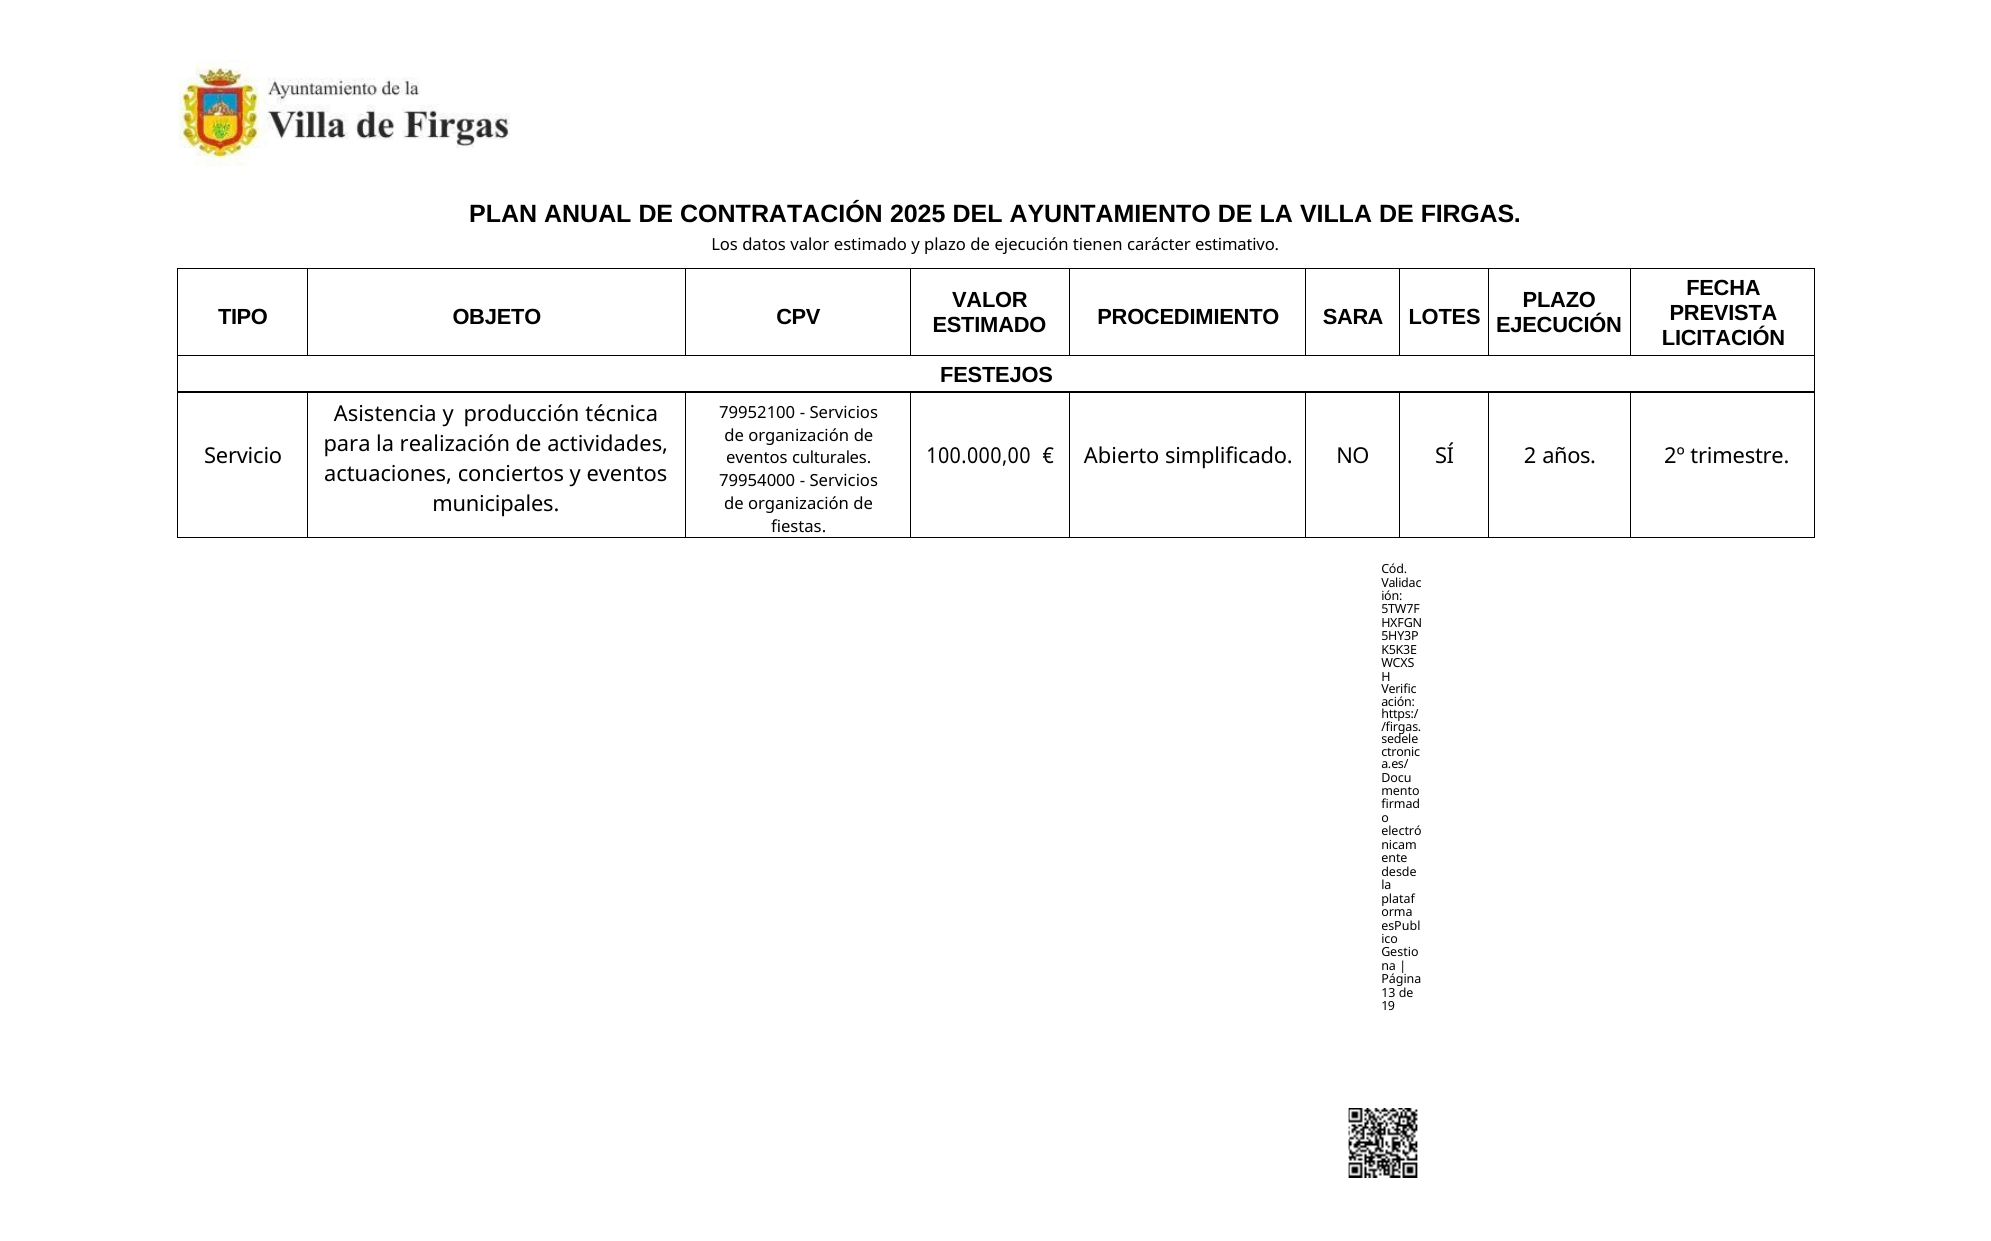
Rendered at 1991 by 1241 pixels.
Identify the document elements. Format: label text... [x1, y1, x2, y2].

text Documento firmado electrónicamente desde la plataforma esPublico Gestiona | Página 13 de 19 [1381, 771, 1422, 1013]
table_cell Servicio [178, 393, 307, 537]
table_header LOTES [1400, 269, 1488, 355]
table_header PLAZO EJECUCIÓN [1489, 269, 1630, 355]
table_header PROCEDIMIENTO [1070, 269, 1305, 355]
table_header SARA [1306, 269, 1399, 355]
table_cell 100.000,00 € [911, 393, 1069, 537]
table_cell FESTEJOS [178, 356, 1814, 391]
table_header OBJETO [308, 269, 685, 355]
table_header CPV [686, 269, 910, 355]
table_header VALOR ESTIMADO [911, 269, 1069, 355]
table_cell Abierto simplificado. [1070, 393, 1305, 537]
table_cell 2º trimestre. [1631, 393, 1814, 537]
table_cell 79952100 - Servicios de organización de eventos culturales. 79954000 - Servicios de organización de fiestas. [686, 393, 910, 537]
text Verificación: https://firgas.sedelectronica.es/ [1381, 684, 1422, 771]
text Cód. Validación: 5TW7FHXFGN5HY3PK5K3EWCXSH [1381, 563, 1422, 684]
table_cell SÍ [1400, 393, 1488, 537]
table_header FECHA PREVISTA LICITACIÓN [1631, 269, 1814, 355]
table_cell Asistencia y producción técnica para la realización de actividades, actuaciones, conciertos y eventos municipales. [308, 393, 685, 537]
table_cell NO [1306, 393, 1399, 537]
table_cell 2 años. [1489, 393, 1630, 537]
table_header TIPO [178, 269, 307, 355]
